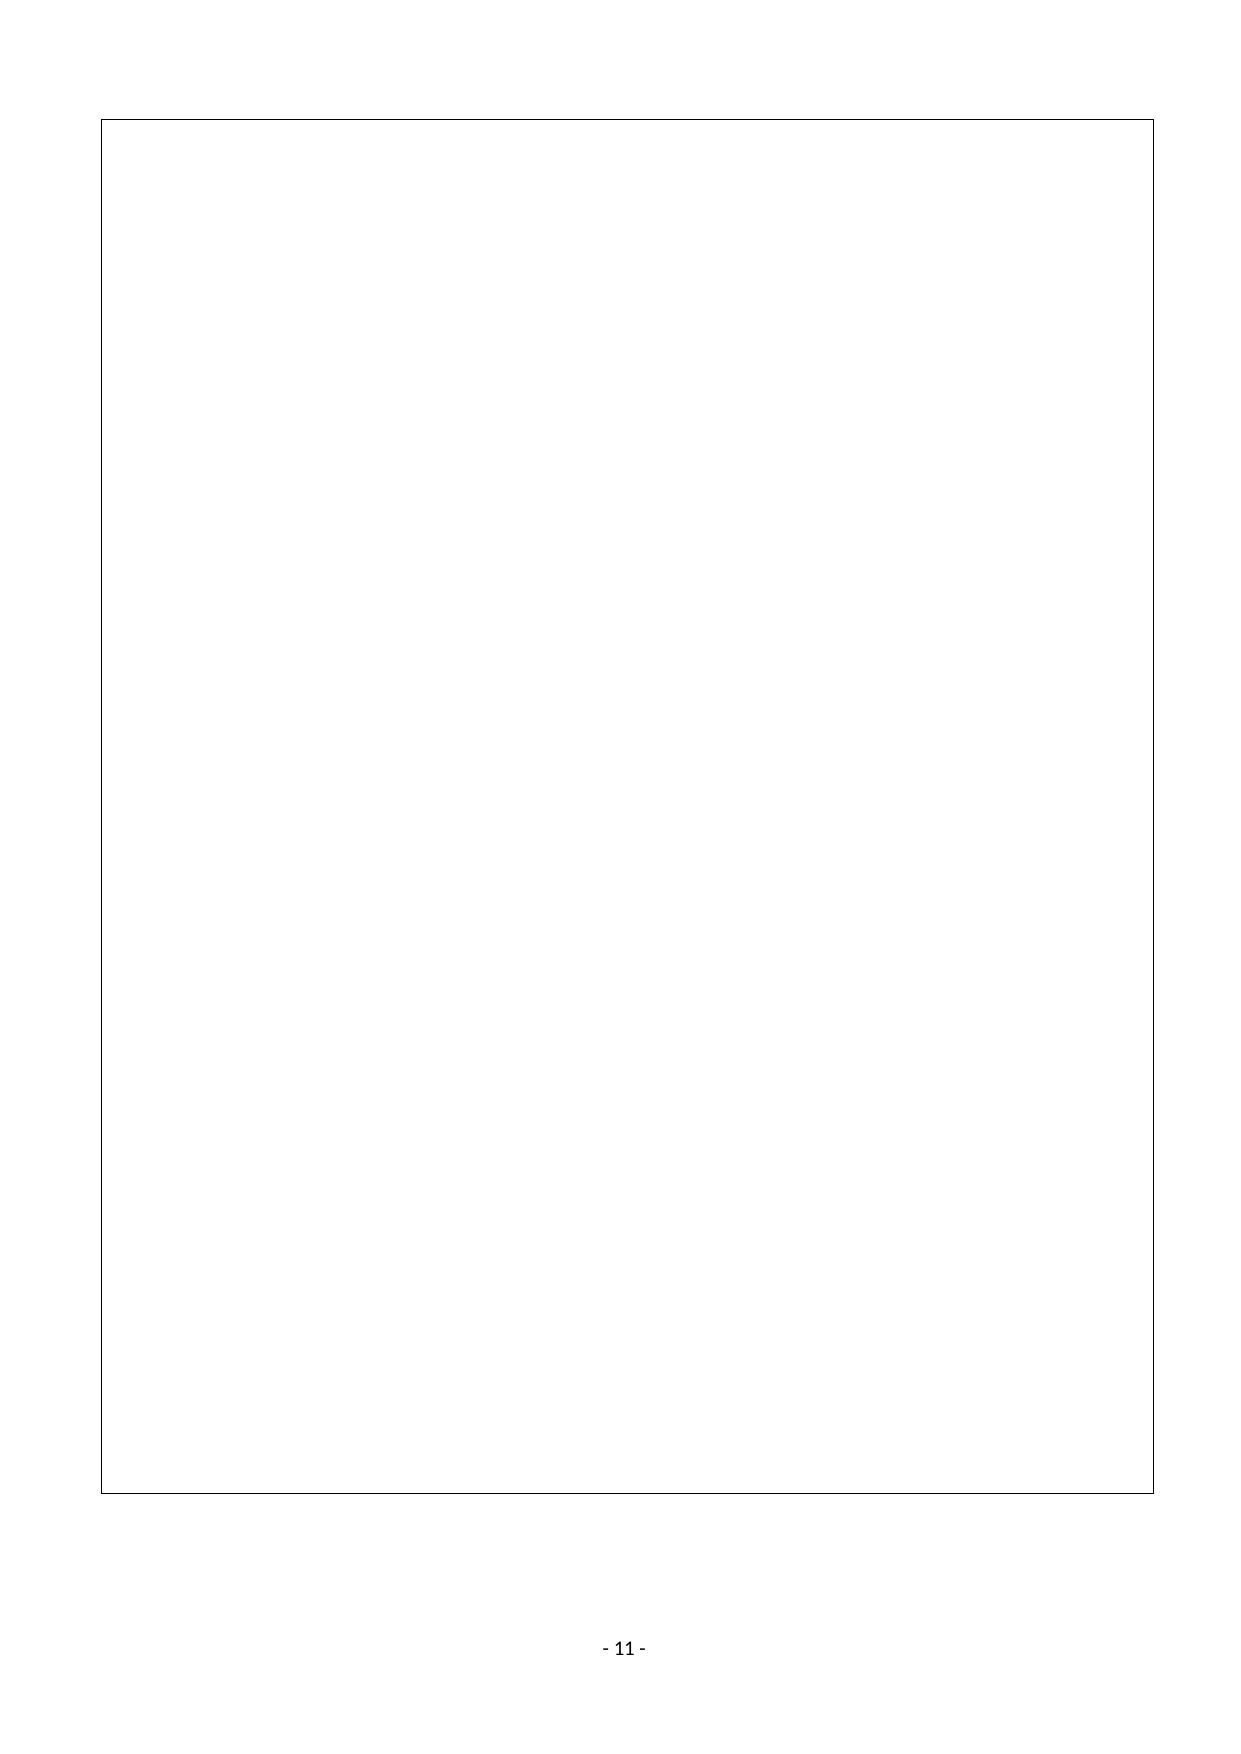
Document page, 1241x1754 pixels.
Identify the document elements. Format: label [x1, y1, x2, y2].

table_header [102, 120, 1153, 1492]
